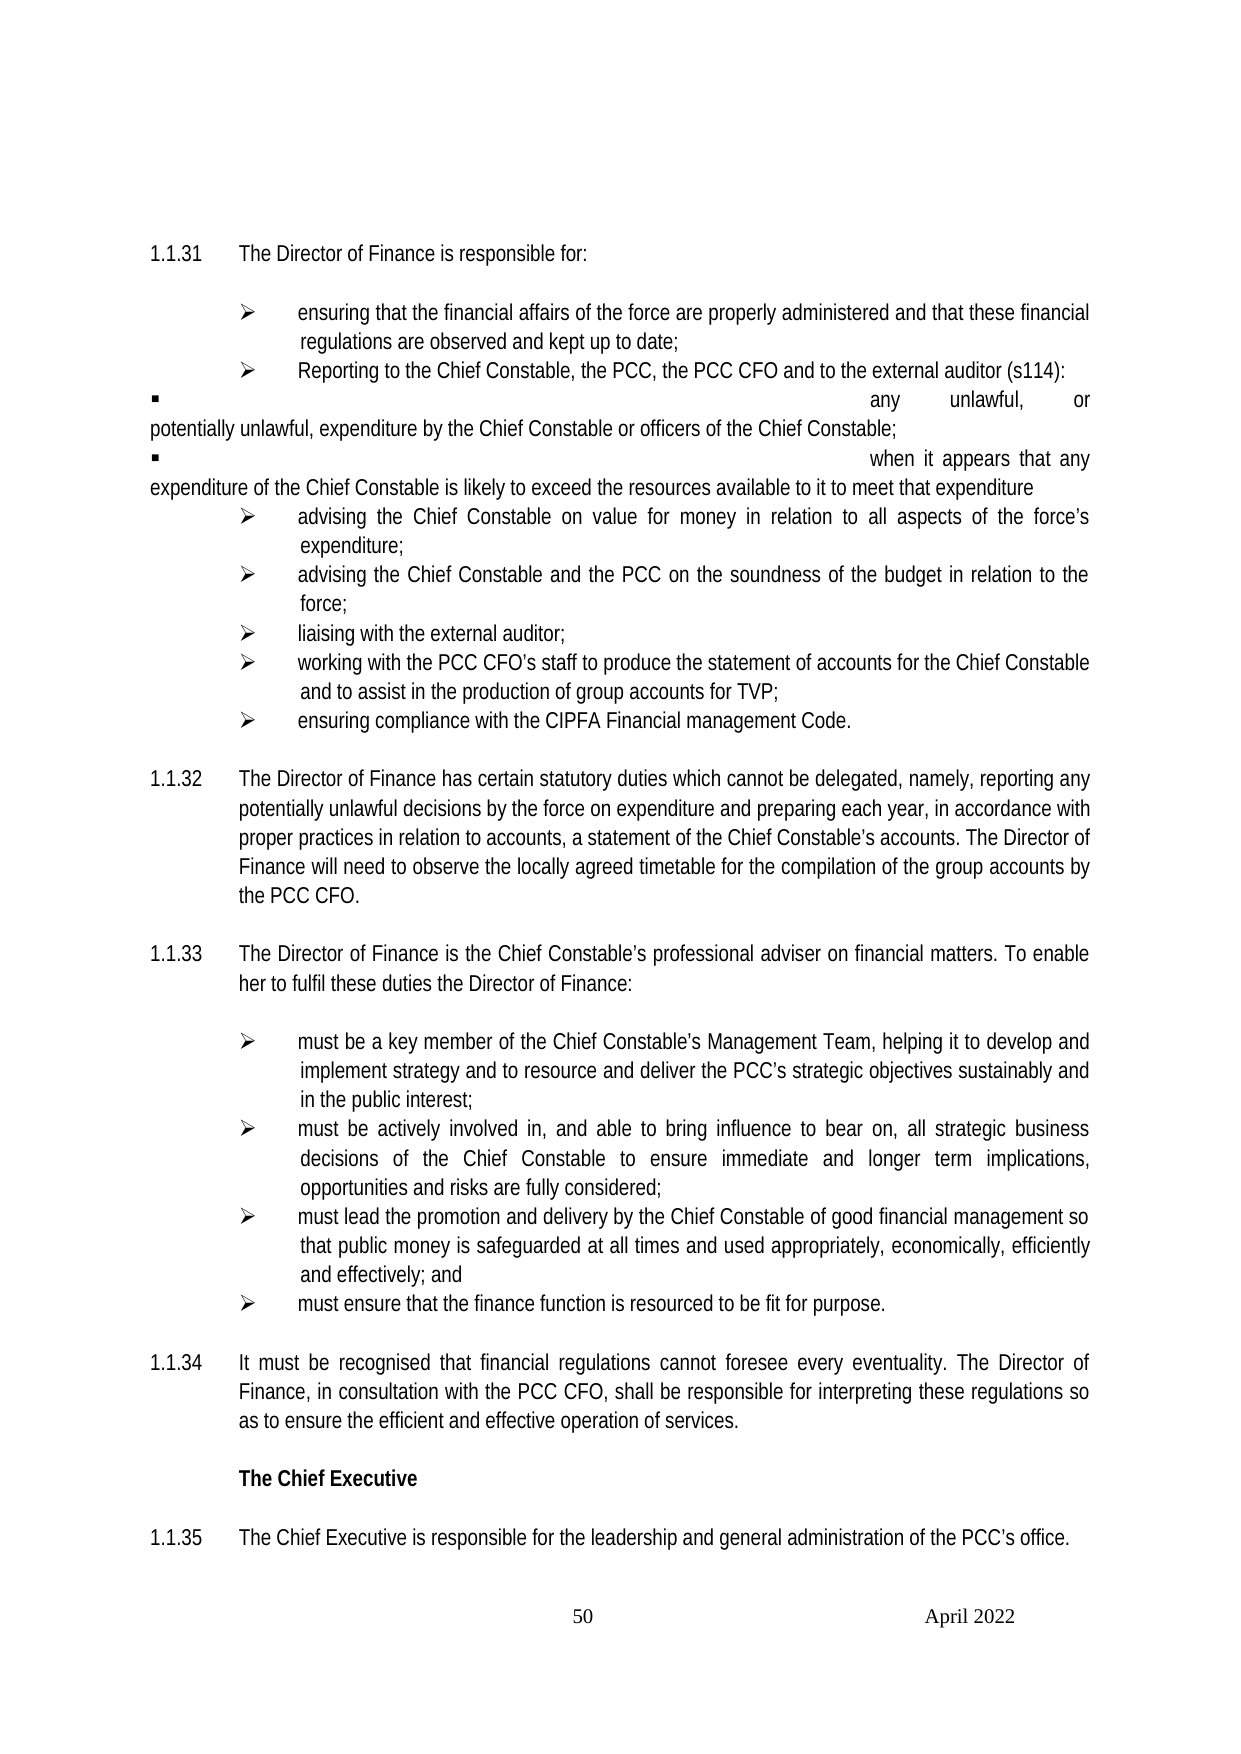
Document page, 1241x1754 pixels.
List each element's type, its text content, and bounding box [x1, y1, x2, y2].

list advising the Chief Constable on value for money in relation to all aspects of the force’s expenditure; [239, 500, 1090, 558]
list Reporting to the Chief Constable, the PCC, the PCC CFO and to the external auditor (s114): [239, 354, 1090, 383]
list advising the Chief Constable and the PCC on the soundness of the budget in relation to the force; [239, 558, 1090, 617]
list any unlawful, or potentially unlawful, expenditure by the Chief Constable or officers of the Chief Constable; [150, 383, 1090, 442]
text The Chief Executive [150, 1462, 1090, 1492]
list must be a key member of the Chief Constable’s Management Team, helping it to develop and implement strategy and to resource and deliver the PCC’s strategic objectives sustainably and in the public interest; [239, 1025, 1090, 1112]
list ensuring compliance with the CIPFA Financial management Code. [239, 704, 1090, 733]
list must ensure that the finance function is resourced to be fit for purpose. [239, 1287, 1090, 1317]
list when it appears that any expenditure of the Chief Constable is likely to exceed the resources available to it to meet that expenditure [150, 442, 1090, 500]
list The Director of Finance is the Chief Constable’s professional adviser on financial matters. To enable her to fulfil these duties the Director of Finance: [150, 937, 1090, 996]
list must be actively involved in, and able to bring influence to bear on, all strategic business decisions of the Chief Constable to ensure immediate and longer term implications, opportunities and risks are fully considered; [239, 1112, 1090, 1200]
list The Director of Finance has certain statutory duties which cannot be delegated, namely, reporting any potentially unlawful decisions by the force on expenditure and preparing each year, in accordance with proper practices in relation to accounts, a statement of the Chief Constable’s accounts. The Director of Finance will need to observe the locally agreed timetable for the compilation of the group accounts by the PCC CFO. [150, 762, 1090, 908]
list The Chief Executive is responsible for the leadership and general administration of the PCC’s office. [150, 1521, 1090, 1550]
list must lead the promotion and delivery by the Chief Constable of good financial management so that public money is safeguarded at all times and used appropriately, economically, efficiently and effectively; and [239, 1200, 1090, 1287]
list The Director of Finance is responsible for: [150, 237, 1090, 267]
list ensuring that the financial affairs of the force are properly administered and that these financial regulations are observed and kept up to date; [239, 296, 1090, 354]
list liaising with the external auditor; [239, 617, 1090, 646]
list working with the PCC CFO’s staff to produce the statement of accounts for the Chief Constable and to assist in the production of group accounts for TVP; [239, 646, 1090, 704]
list It must be recognised that financial regulations cannot foresee every eventuality. The Director of Finance, in consultation with the PCC CFO, shall be responsible for interpreting these regulations so as to ensure the efficient and effective operation of services. [150, 1346, 1090, 1433]
